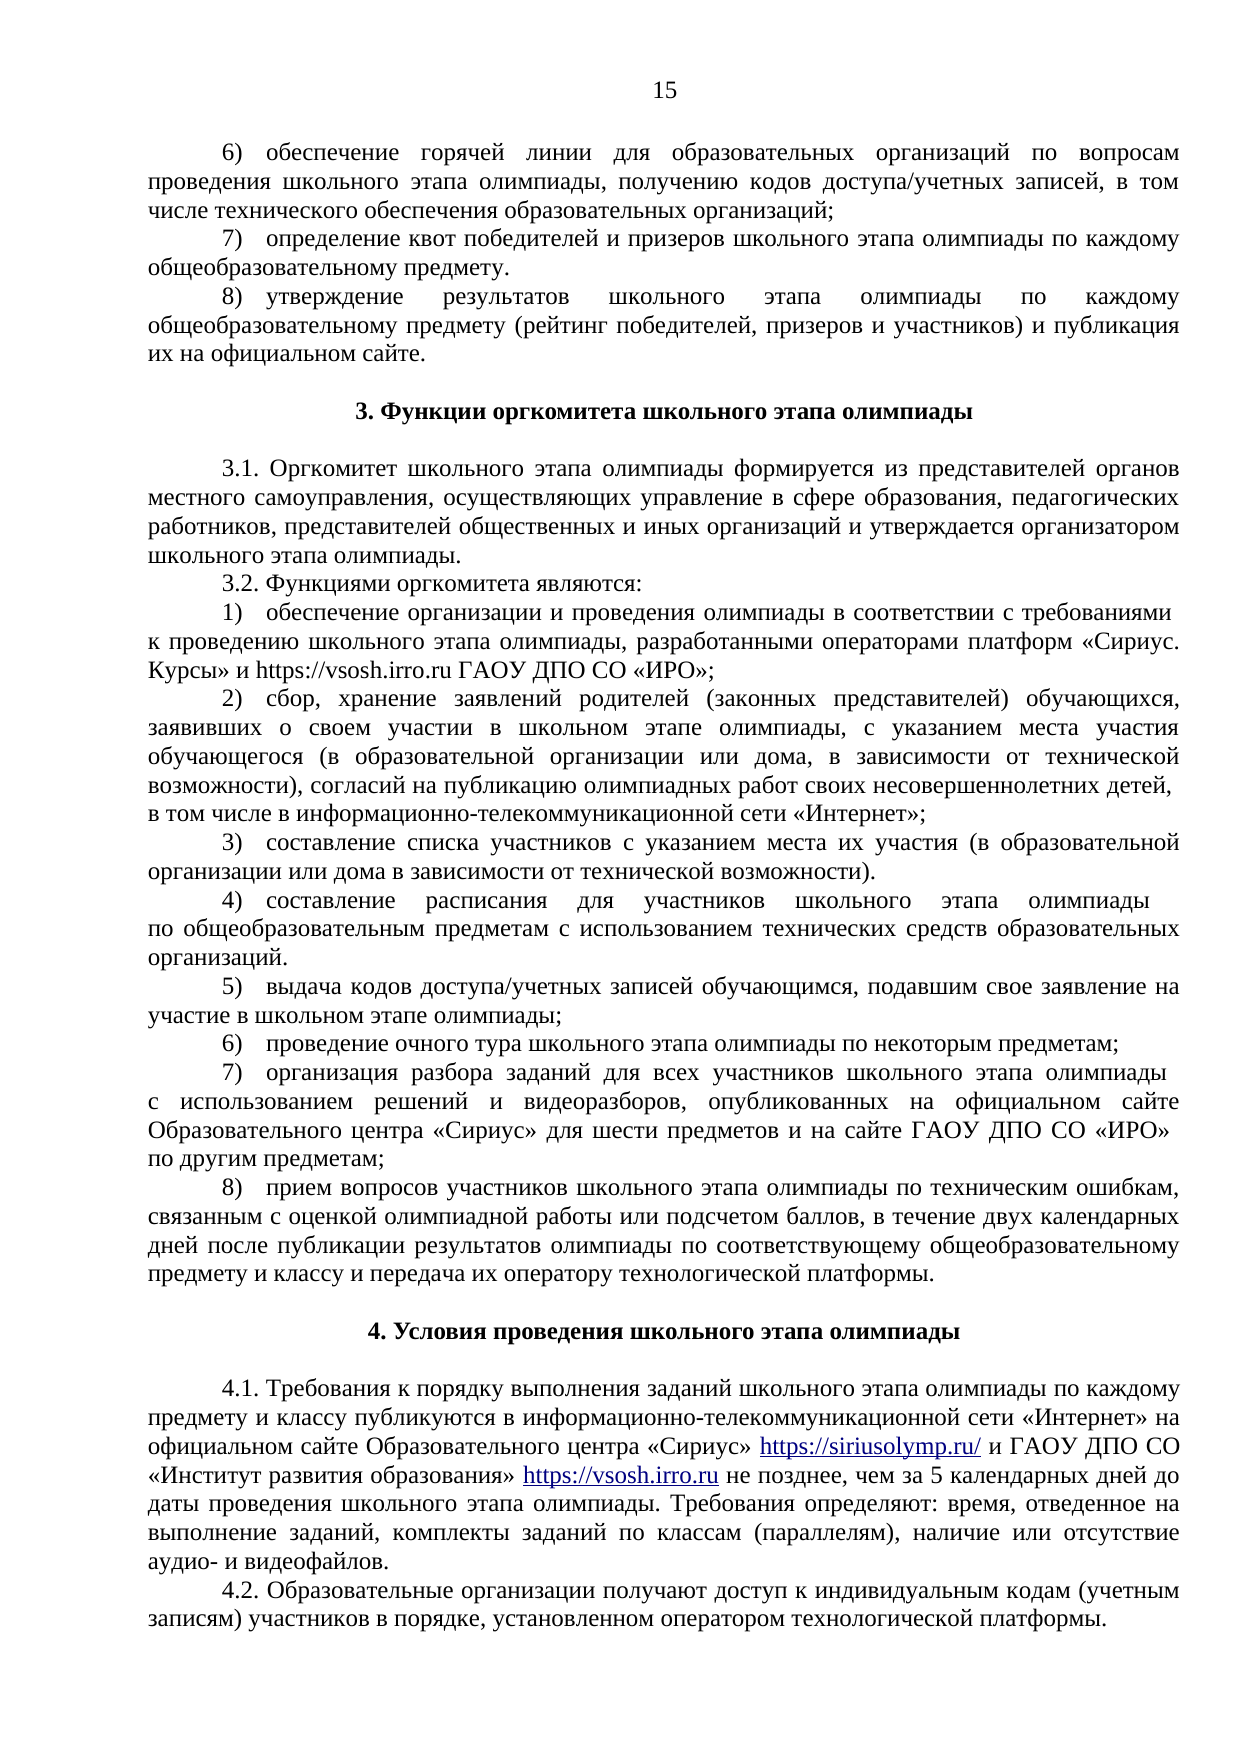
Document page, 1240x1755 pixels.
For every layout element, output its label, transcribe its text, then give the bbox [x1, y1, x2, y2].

list организация разбора заданий для всех участников школьного этапа олимпиады с использованием решений и видеоразборов, опубликованных на официальном сайте Образовательного центра «Сириус» для шести предметов и на сайте ГАОУ ДПО СО «ИРО» по другим предметам; [148, 1057, 1181, 1172]
list составление списка участников с указанием места их участия (в образовательной организации или дома в зависимости от технической возможности). [148, 827, 1181, 885]
text 3.2. Функциями оргкомитета являются: [148, 568, 1181, 597]
text 4.1. Требования к порядку выполнения заданий школьного этапа олимпиады по каждому предмету и классу публикуются в информационно-телекоммуникационной сети «Интернет» на официальном сайте Образовательного центра «Сириус» https://siriusolymp.ru/ и ГАОУ ДПО СО «Институт развития образования» https://vsosh.irro.ru не позднее, чем за 5 календарных дней до даты проведения школьного этапа олимпиады. Требования определяют: время, отведенное на выполнение заданий, комплекты заданий по классам (параллелям), наличие или отсутствие аудио- и видеофайлов. [148, 1373, 1181, 1575]
text 3.1. Оргкомитет школьного этапа олимпиады формируется из представителей органов местного самоуправления, осуществляющих управление в сфере образования, педагогических работников, представителей общественных и иных организаций и утверждается организатором школьного этапа олимпиады. [148, 453, 1181, 568]
list выдача кодов доступа/учетных записей обучающимся, подавшим свое заявление на участие в школьном этапе олимпиады; [148, 971, 1181, 1028]
list определение квот победителей и призеров школьного этапа олимпиады по каждому общеобразовательному предмету. [148, 223, 1181, 281]
list сбор, хранение заявлений родителей (законных представителей) обучающихся, заявивших о своем участии в школьном этапе олимпиады, с указанием места участия обучающегося (в образовательной организации или дома, в зависимости от технической возможности), согласий на публикацию олимпиадных работ своих несовершеннолетних детей, в том числе в информационно-телекоммуникационной сети «Интернет»; [148, 683, 1181, 827]
list обеспечение горячей линии для образовательных организаций по вопросам проведения школьного этапа олимпиады, получению кодов доступа/учетных записей, в том числе технического обеспечения образовательных организаций; [148, 137, 1181, 223]
text 4.2. Образовательные организации получают доступ к индивидуальным кодам (учетным записям) участников в порядке, установленном оператором технологической платформы. [148, 1575, 1181, 1632]
list обеспечение организации и проведения олимпиады в соответствии с требованиями к проведению школьного этапа олимпиады, разработанными операторами платформ «Сириус. Курсы» и https://vsosh.irro.ru ГАОУ ДПО СО «ИРО»; [148, 597, 1181, 683]
list проведение очного тура школьного этапа олимпиады по некоторым предметам; [148, 1028, 1181, 1057]
list прием вопросов участников школьного этапа олимпиады по техническим ошибкам, связанным с оценкой олимпиадной работы или подсчетом баллов, в течение двух календарных дней после публикации результатов олимпиады по соответствующему общеобразовательному предмету и классу и передача их оператору технологической платформы. [148, 1172, 1181, 1287]
list утверждение результатов школьного этапа олимпиады по каждому общеобразовательному предмету (рейтинг победителей, призеров и участников) и публикация их на официальном сайте. [148, 281, 1181, 367]
list составление расписания для участников школьного этапа олимпиады по общеобразовательным предметам с использованием технических средств образовательных организаций. [148, 885, 1181, 971]
subtitle 4. Условия проведения школьного этапа олимпиады [148, 1316, 1181, 1345]
subtitle 3. Функции оргкомитета школьного этапа олимпиады [148, 396, 1181, 425]
